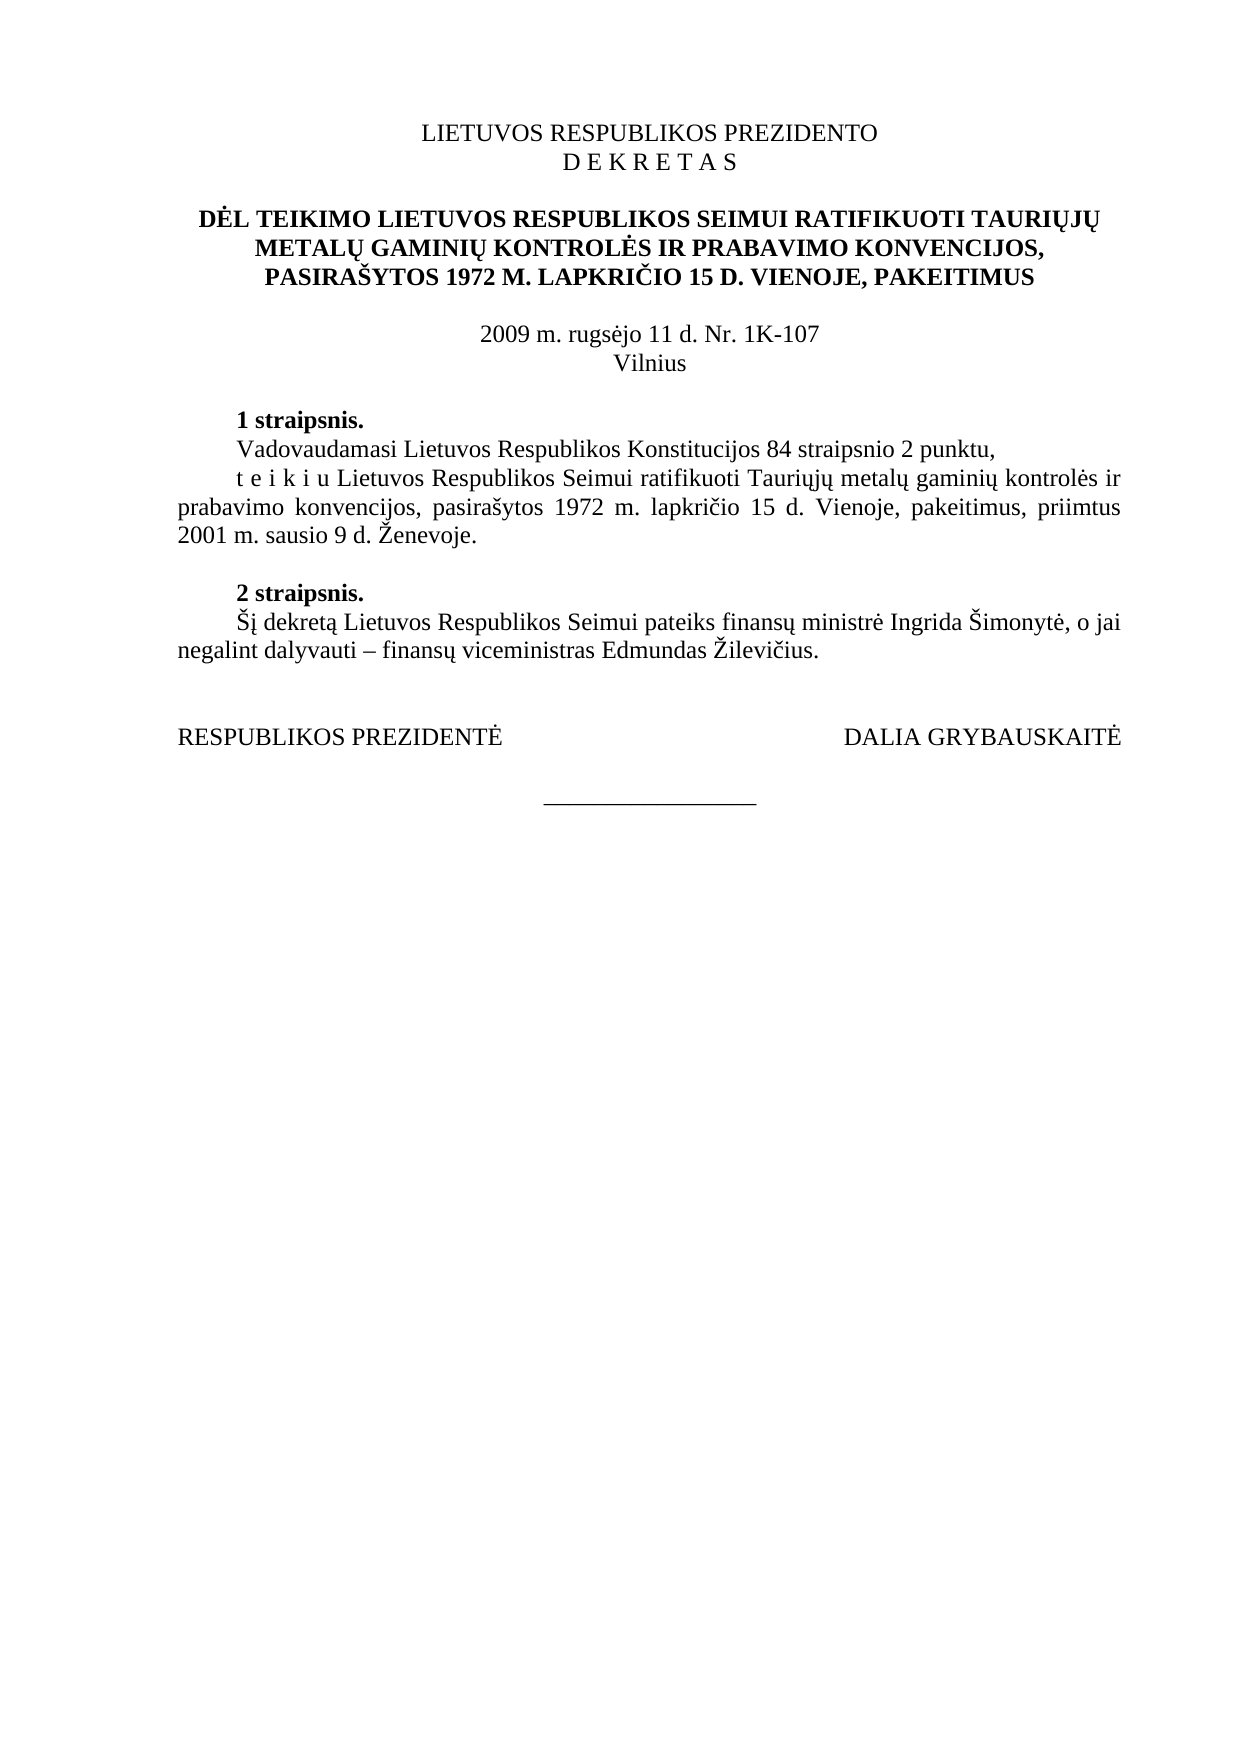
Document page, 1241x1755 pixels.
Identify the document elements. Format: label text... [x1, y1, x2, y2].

text Šį dekretą Lietuvos Respublikos Seimui pateiks finansų ministrė Ingrida Šimonytė, o jai negalint dalyvauti – finansų viceministras Edmundas Žilevičius. [177, 607, 1122, 664]
text D E K R E T A S [177, 147, 1122, 176]
text 1 straipsnis. [177, 406, 1122, 434]
text Vilnius [177, 348, 1122, 377]
text LIETUVOS RESPUBLIKOS PREZIDENTO [177, 118, 1122, 147]
text 2009 m. rugsėjo 11 d. Nr. 1K-107 [177, 319, 1122, 348]
text _________________ [177, 779, 1122, 808]
text DĖL TEIKIMO LIETUVOS RESPUBLIKOS SEIMUI RATIFIKUOTI TAURIŲJŲ METALŲ GAMINIŲ KONTROLĖS IR PRABAVIMO KONVENCIJOS, PASIRAŠYTOS 1972 M. LAPKRIČIO 15 D. VIENOJE, PAKEITIMUS [177, 204, 1122, 291]
text t e i k i u Lietuvos Respublikos Seimui ratifikuoti Tauriųjų metalų gaminių kontrolės ir prabavimo konvencijos, pasirašytos 1972 m. lapkričio 15 d. Vienoje, pakeitimus, priimtus 2001 m. sausio 9 d. Ženevoje. [177, 463, 1122, 549]
text RESPUBLIKOS PREZIDENTĖ DALIA GRYBAUSKAITĖ [177, 722, 1122, 751]
text 2 straipsnis. [177, 578, 1122, 607]
text Vadovaudamasi Lietuvos Respublikos Konstitucijos 84 straipsnio 2 punktu, [177, 434, 1122, 463]
